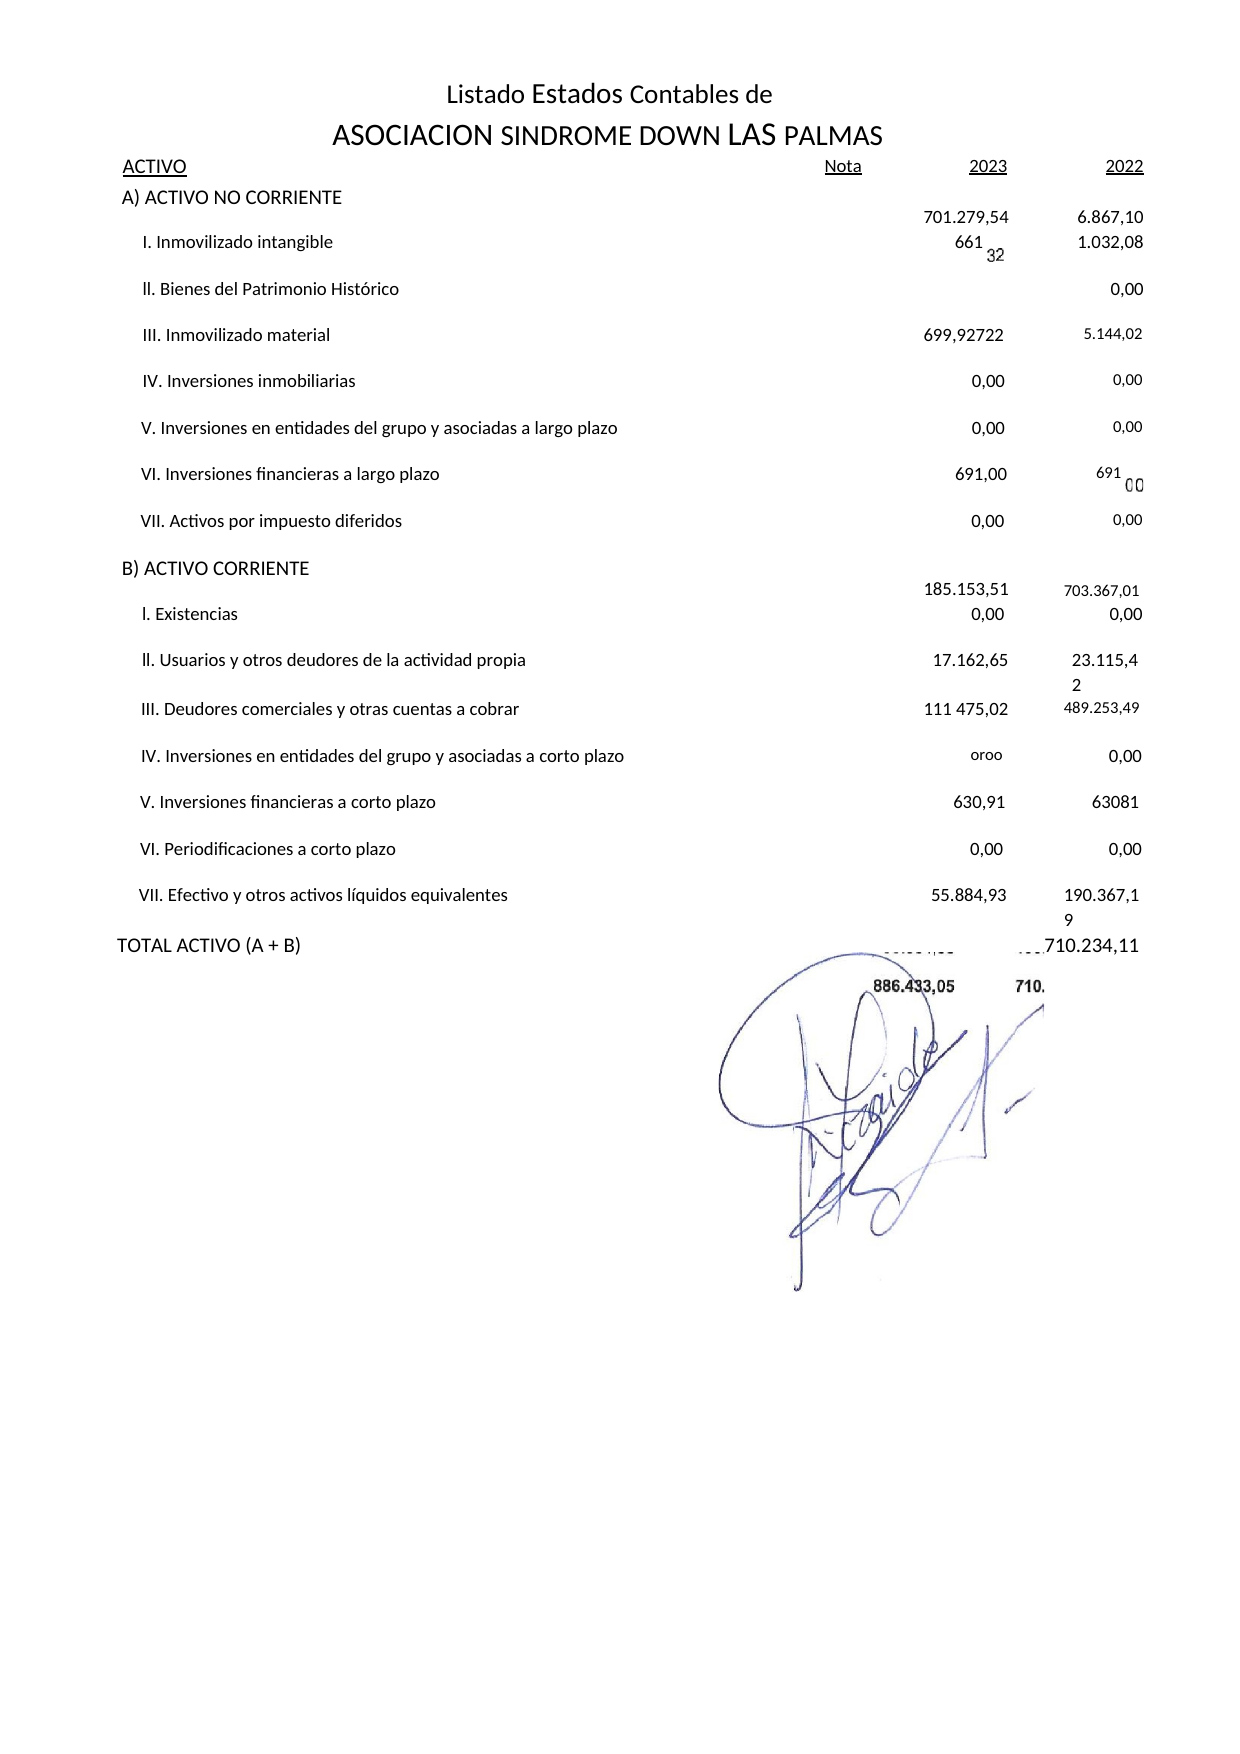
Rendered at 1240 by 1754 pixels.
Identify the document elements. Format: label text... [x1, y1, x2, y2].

table_cell [758, 744, 923, 791]
table_cell 699,92722 [923, 323, 1063, 370]
table_cell 185.153,51 [923, 556, 1063, 602]
table_cell 661 [923, 230, 1063, 277]
table_cell 0,00 [923, 370, 1063, 416]
table_cell [758, 416, 923, 463]
table_cell 630,91 [923, 791, 1063, 837]
table_cell 703.367,01 [1064, 556, 1143, 602]
table_cell 0,00 [923, 416, 1063, 463]
table_cell [758, 556, 923, 602]
table_cell IV. Inversiones en entidades del grupo y asociadas a corto plazo [122, 744, 758, 791]
table_cell V. Inversiones en entidades del grupo y asociadas a largo plazo [122, 416, 758, 463]
table_cell 691 [1064, 463, 1143, 509]
table_cell 190.367,19 [1064, 884, 1143, 933]
table_cell ll. Usuarios y otros deudores de la actividad propia [122, 649, 758, 698]
table_cell 0,00 [923, 602, 1063, 648]
table_cell 0,00 [1064, 416, 1143, 463]
table_cell l. Existencias [122, 602, 758, 648]
table_cell [758, 230, 923, 277]
table_cell [758, 884, 923, 933]
table_cell 691,00 [923, 463, 1063, 509]
table_cell 0,00 [1064, 277, 1143, 323]
table_header Nota [758, 154, 923, 184]
table_cell [758, 509, 923, 556]
text TOTAL ACTIVO (A + B) 710.234,11 [117, 933, 1139, 1291]
table_cell 1.032,08 [1064, 230, 1143, 277]
table_cell 0,00 [1064, 509, 1143, 556]
table_cell [758, 463, 923, 509]
table_cell [758, 323, 923, 370]
table_cell III. Deudores comerciales y otras cuentas a cobrar [122, 698, 758, 744]
table_cell [758, 277, 923, 323]
table_header ACTIVO [122, 154, 758, 184]
table_header 2023 [923, 154, 1063, 184]
table_cell 0,00 [923, 509, 1063, 556]
table_cell VII. Activos por impuesto diferidos [122, 509, 758, 556]
table_cell III. Inmovilizado material [122, 323, 758, 370]
table_cell I. Inmovilizado intangible [122, 230, 758, 277]
table_cell 17.162,65 [923, 649, 1063, 698]
table_cell VI. Periodificaciones a corto plazo [122, 837, 758, 883]
table_cell [758, 602, 923, 648]
table_cell A) ACTIVO NO CORRIENTE [122, 184, 758, 230]
table_cell 701.279,54 [923, 184, 1063, 230]
table_cell 55.884,93 [923, 884, 1063, 933]
table_cell 5.144,02 [1064, 323, 1143, 370]
table_cell [758, 184, 923, 230]
table_cell 489.253,49 [1064, 698, 1143, 744]
table_cell VI. Inversiones financieras a largo plazo [122, 463, 758, 509]
table_cell 6.867,10 [1064, 184, 1143, 230]
table_cell 0,00 [923, 837, 1063, 883]
table_cell [758, 370, 923, 416]
table_cell 111 475,02 [923, 698, 1063, 744]
table_cell [923, 277, 1063, 323]
table_cell ll. Bienes del Patrimonio Histórico [122, 277, 758, 323]
table_header 2022 [1064, 154, 1143, 184]
table_cell V. Inversiones financieras a corto plazo [122, 791, 758, 837]
table_cell 0,00 [1064, 370, 1143, 416]
table_cell [758, 837, 923, 883]
table_cell IV. Inversiones inmobiliarias [122, 370, 758, 416]
table_cell [758, 698, 923, 744]
table_cell 23.115,42 [1064, 649, 1143, 698]
table_cell 63081 [1064, 791, 1143, 837]
table_cell 0,00 [1064, 602, 1143, 648]
table_cell 0,00 [1064, 837, 1143, 883]
table_cell B) ACTIVO CORRIENTE [122, 556, 758, 602]
table_cell oroo [923, 744, 1063, 791]
table_cell VII. Efectivo y otros activos líquidos equivalentes [122, 884, 758, 933]
table_cell [758, 649, 923, 698]
table_cell [758, 791, 923, 837]
table_cell 0,00 [1064, 744, 1143, 791]
